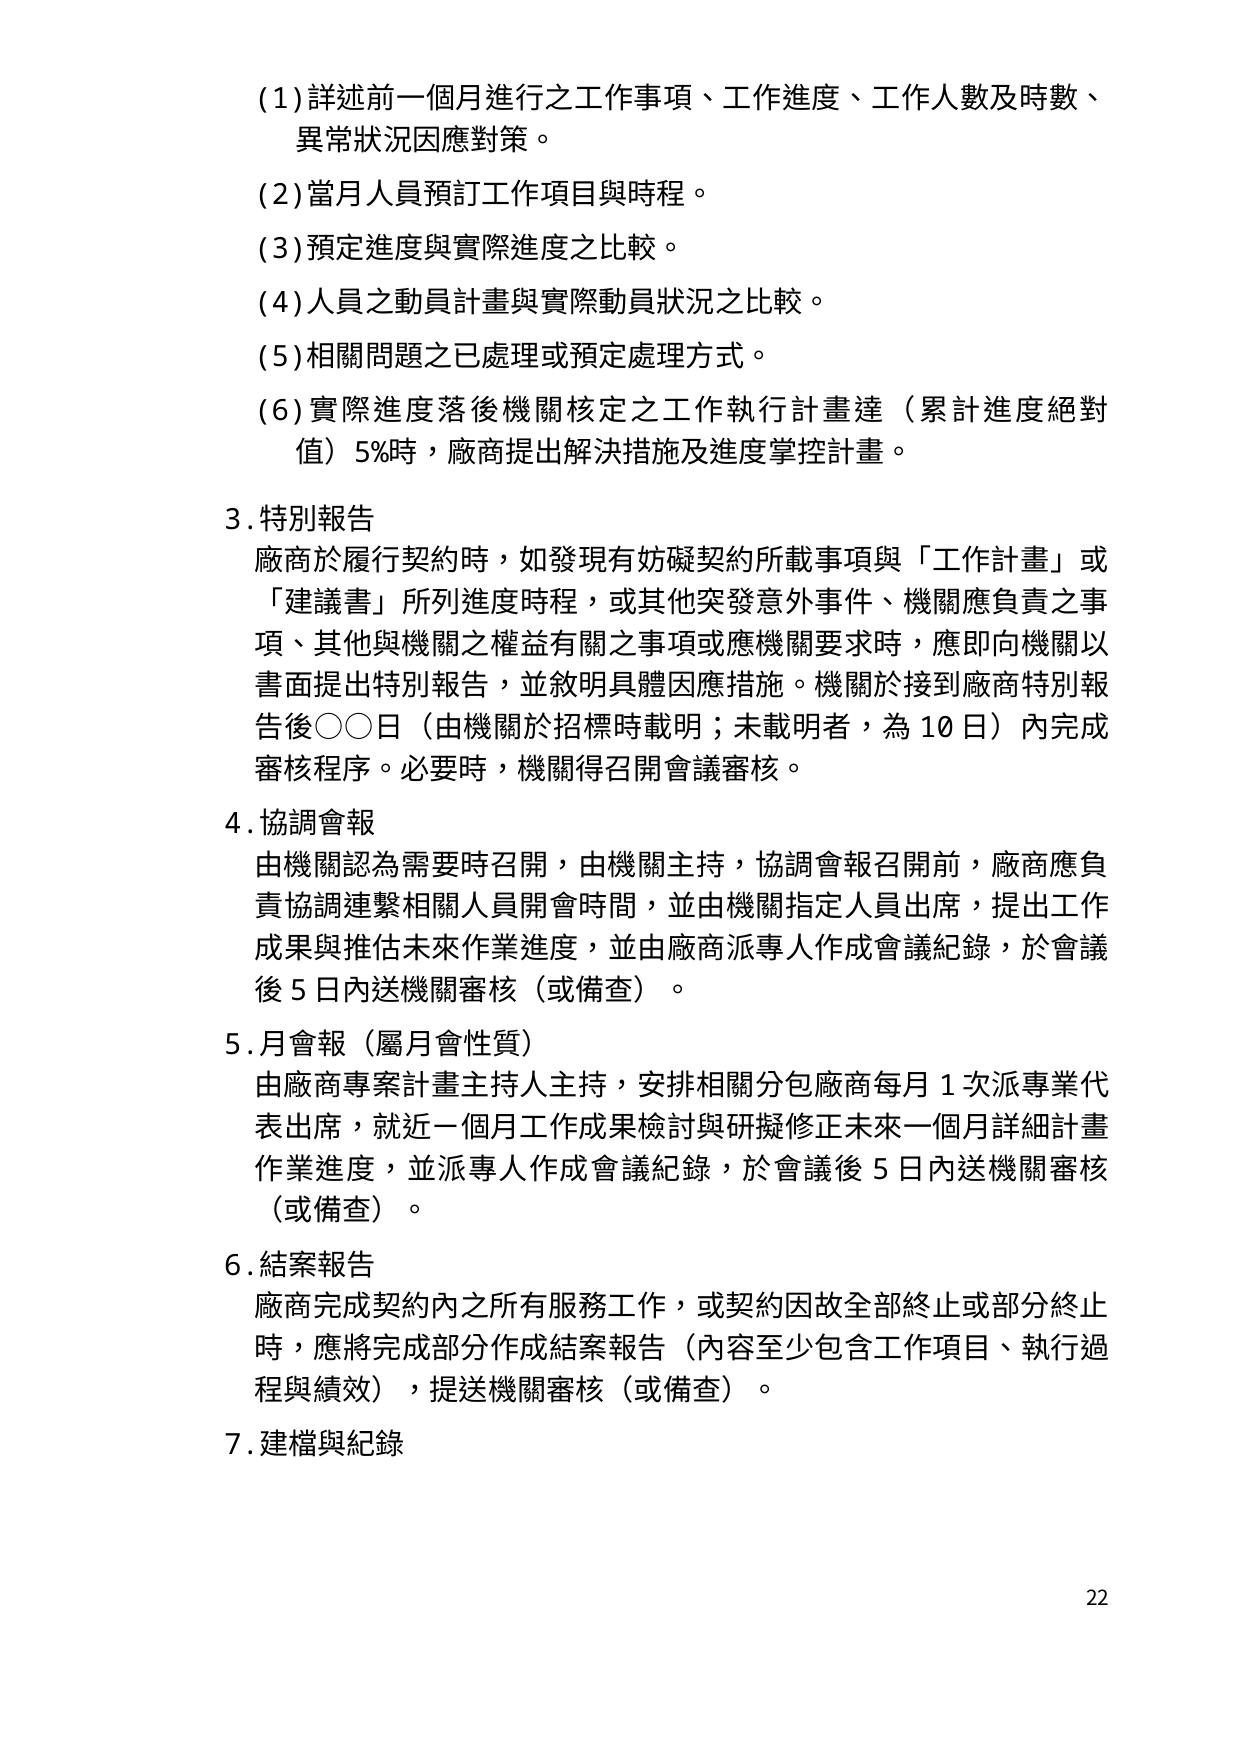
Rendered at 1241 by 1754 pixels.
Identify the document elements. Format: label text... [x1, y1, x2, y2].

text 由機關認為需要時召開，由機關主持，協調會報召開前，廠商應負責協調連繫相關人員開會時間，並由機關指定人員出席，提出工作成果與推估未來作業進度，並由廠商派專人作成會議紀錄，於會議後5日內送機關審核（或備查）。 [254, 842, 1109, 1008]
text (1)詳述前一個月進行之工作事項、工作進度、工作人數及時數、異常狀況因應對策。 [254, 75, 1109, 158]
text (3)預定進度與實際進度之比較。 [254, 225, 1109, 267]
text 廠商完成契約內之所有服務工作，或契約因故全部終止或部分終止時，應將完成部分作成結案報告（內容至少包含工作項目、執行過程與績效），提送機關審核（或備查）。 [254, 1283, 1109, 1408]
text 由廠商專案計畫主持人主持，安排相關分包廠商每月1次派專業代表出席，就近ㄧ個月工作成果檢討與研擬修正未來一個月詳細計畫作業進度，並派專人作成會議紀錄，於會議後5日內送機關審核（或備查）。 [254, 1062, 1109, 1229]
text 3.特別報告 [224, 496, 1109, 537]
text 6.結案報告 [224, 1242, 1109, 1283]
text (2)當月人員預訂工作項目與時程。 [254, 171, 1109, 212]
text 7.建檔與紀錄 [224, 1421, 1109, 1462]
text 廠商於履行契約時，如發現有妨礙契約所載事項與「工作計畫」或「建議書」所列進度時程，或其他突發意外事件、機關應負責之事項、其他與機關之權益有關之事項或應機關要求時，應即向機關以書面提出特別報告，並敘明具體因應措施。機關於接到廠商特別報告後○○日（由機關於招標時載明；未載明者，為10日）內完成審核程序。必要時，機關得召開會議審核。 [254, 537, 1109, 787]
text (5)相關問題之已處理或預定處理方式。 [254, 333, 1109, 375]
text 5.月會報（屬月會性質） [224, 1021, 1109, 1062]
text (6)實際進度落後機關核定之工作執行計畫達（累計進度絕對值）5%時，廠商提出解決措施及進度掌控計畫。 [254, 387, 1109, 471]
text (4)人員之動員計畫與實際動員狀況之比較。 [254, 279, 1109, 321]
text 4.協調會報 [224, 800, 1109, 842]
